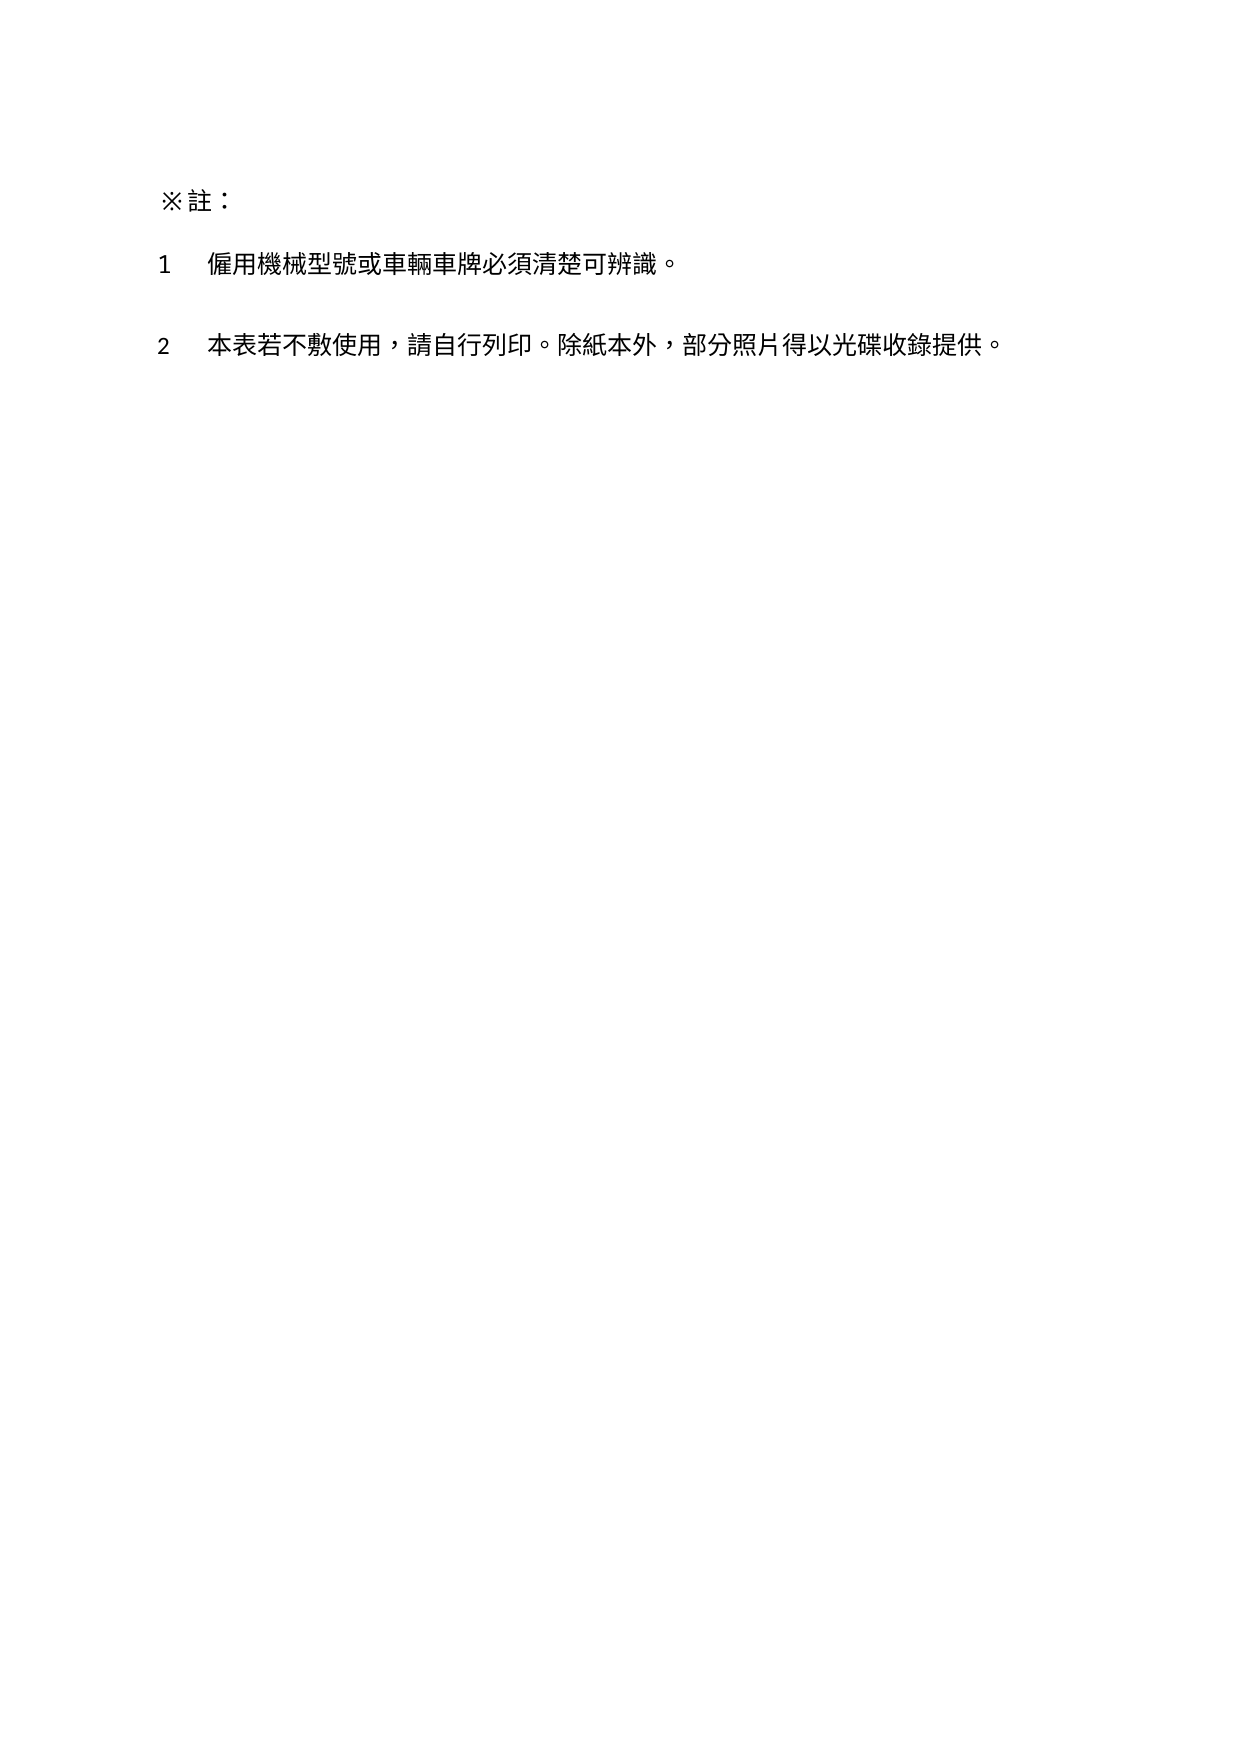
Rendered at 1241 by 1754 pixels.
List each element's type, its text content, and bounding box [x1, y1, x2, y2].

list 本表若不敷使用，請自行列印。除紙本外，部分照片得以光碟收錄提供。 [157, 302, 1128, 364]
list 僱用機械型號或車輛車牌必須清楚可辨識。 [157, 221, 1128, 283]
text ※註： [157, 158, 1128, 221]
